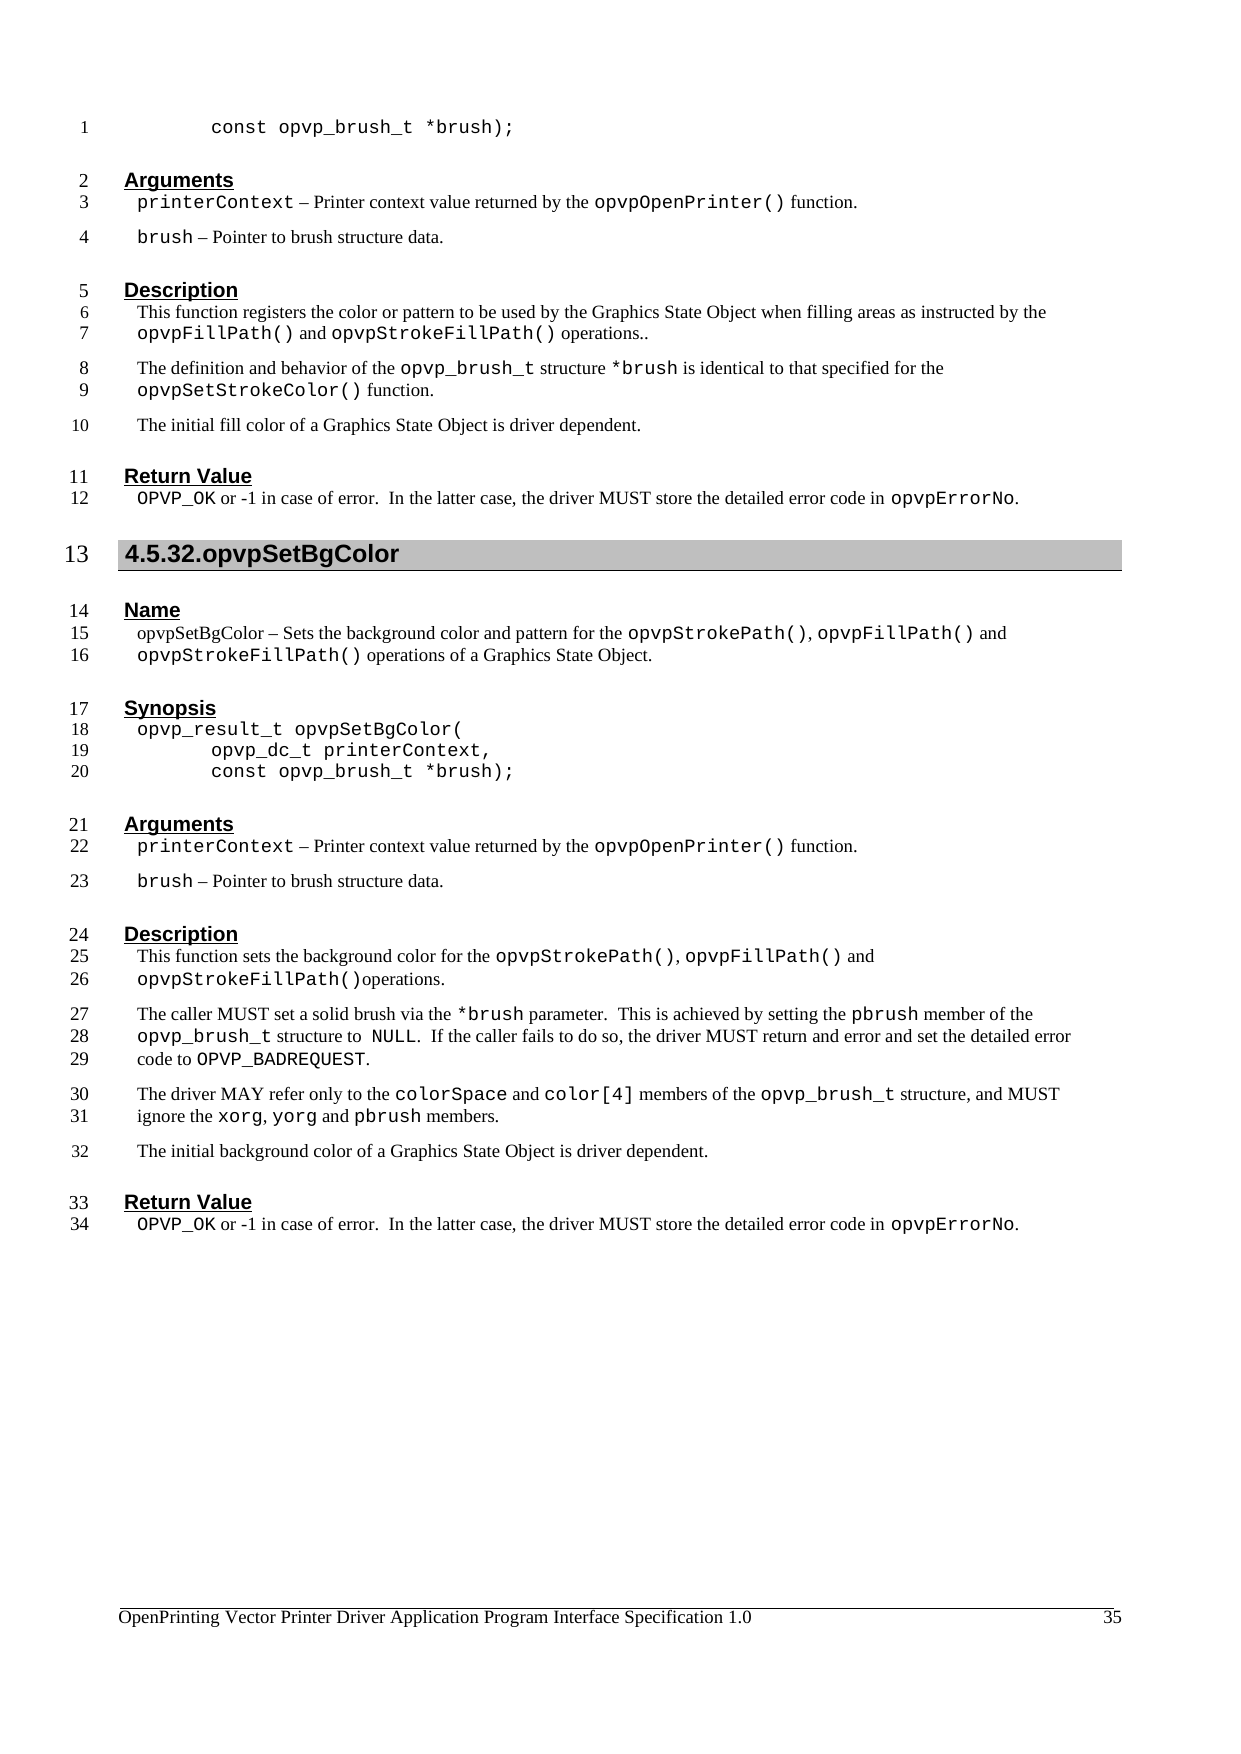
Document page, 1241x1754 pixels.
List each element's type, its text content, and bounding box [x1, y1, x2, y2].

text opvpSetBgColor – Sets the background color and pattern for the opvpStrokePath(), opvpFillPath() and opvpStrokeFillPath() operations of a Graphics State Object. [137, 622, 1103, 667]
text This function registers the color or pattern to be used by the Graphics State Object when filling areas as instructed by the opvpFillPath() and opvpStrokeFillPath() operations.. [137, 302, 1103, 345]
text The definition and behavior of the opvp_brush_t structure *brush is identical to that specified for the opvpSetStrokeColor() function. [137, 357, 1103, 402]
text The initial fill color of a Graphics State Object is driver dependent. [137, 415, 1103, 436]
text The caller MUST set a solid brush via the *brush parameter. This is achieved by setting the pbrush member of the opvp_brush_t structure to NULL. If the caller fails to do so, the driver MUST return and error and set the detailed error code to OPVP_BADREQUEST. [137, 1003, 1103, 1071]
subtitle Description [118, 278, 1122, 302]
text const opvp_brush_t *brush); [137, 118, 1103, 139]
subtitle opvpSetBgColor [118, 540, 1122, 570]
subtitle Arguments [118, 813, 1122, 836]
text opvp_result_t opvpSetBgColor( opvp_dc_t printerContext, const opvp_brush_t *brush); [137, 720, 1103, 783]
text The driver MAY refer only to the colorSpace and color[4] members of the opvp_brush_t structure, and MUST ignore the xorg, yorg and pbrush members. [137, 1083, 1103, 1128]
text The initial background color of a Graphics State Object is driver dependent. [137, 1141, 1103, 1161]
subtitle Return Value [118, 1191, 1122, 1214]
subtitle Description [118, 922, 1122, 946]
subtitle Return Value [118, 465, 1122, 488]
text This function sets the background color for the opvpStrokePath(), opvpFillPath() and opvpStrokeFillPath()operations. [137, 946, 1103, 991]
subtitle Synopsis [118, 696, 1122, 720]
text brush – Pointer to brush structure data. [137, 871, 1103, 893]
text printerContext – Printer context value returned by the opvpOpenPrinter() function. [137, 836, 1103, 858]
subtitle Name [118, 599, 1122, 622]
text OPVP_OK or -1 in case of error. In the latter case, the driver MUST store the detailed error code in opvpErrorNo. [137, 1214, 1103, 1236]
subtitle Arguments [118, 168, 1122, 192]
text OPVP_OK or -1 in case of error. In the latter case, the driver MUST store the detailed error code in opvpErrorNo. [137, 488, 1103, 511]
text brush – Pointer to brush structure data. [137, 227, 1103, 249]
text printerContext – Printer context value returned by the opvpOpenPrinter() function. [137, 192, 1103, 214]
